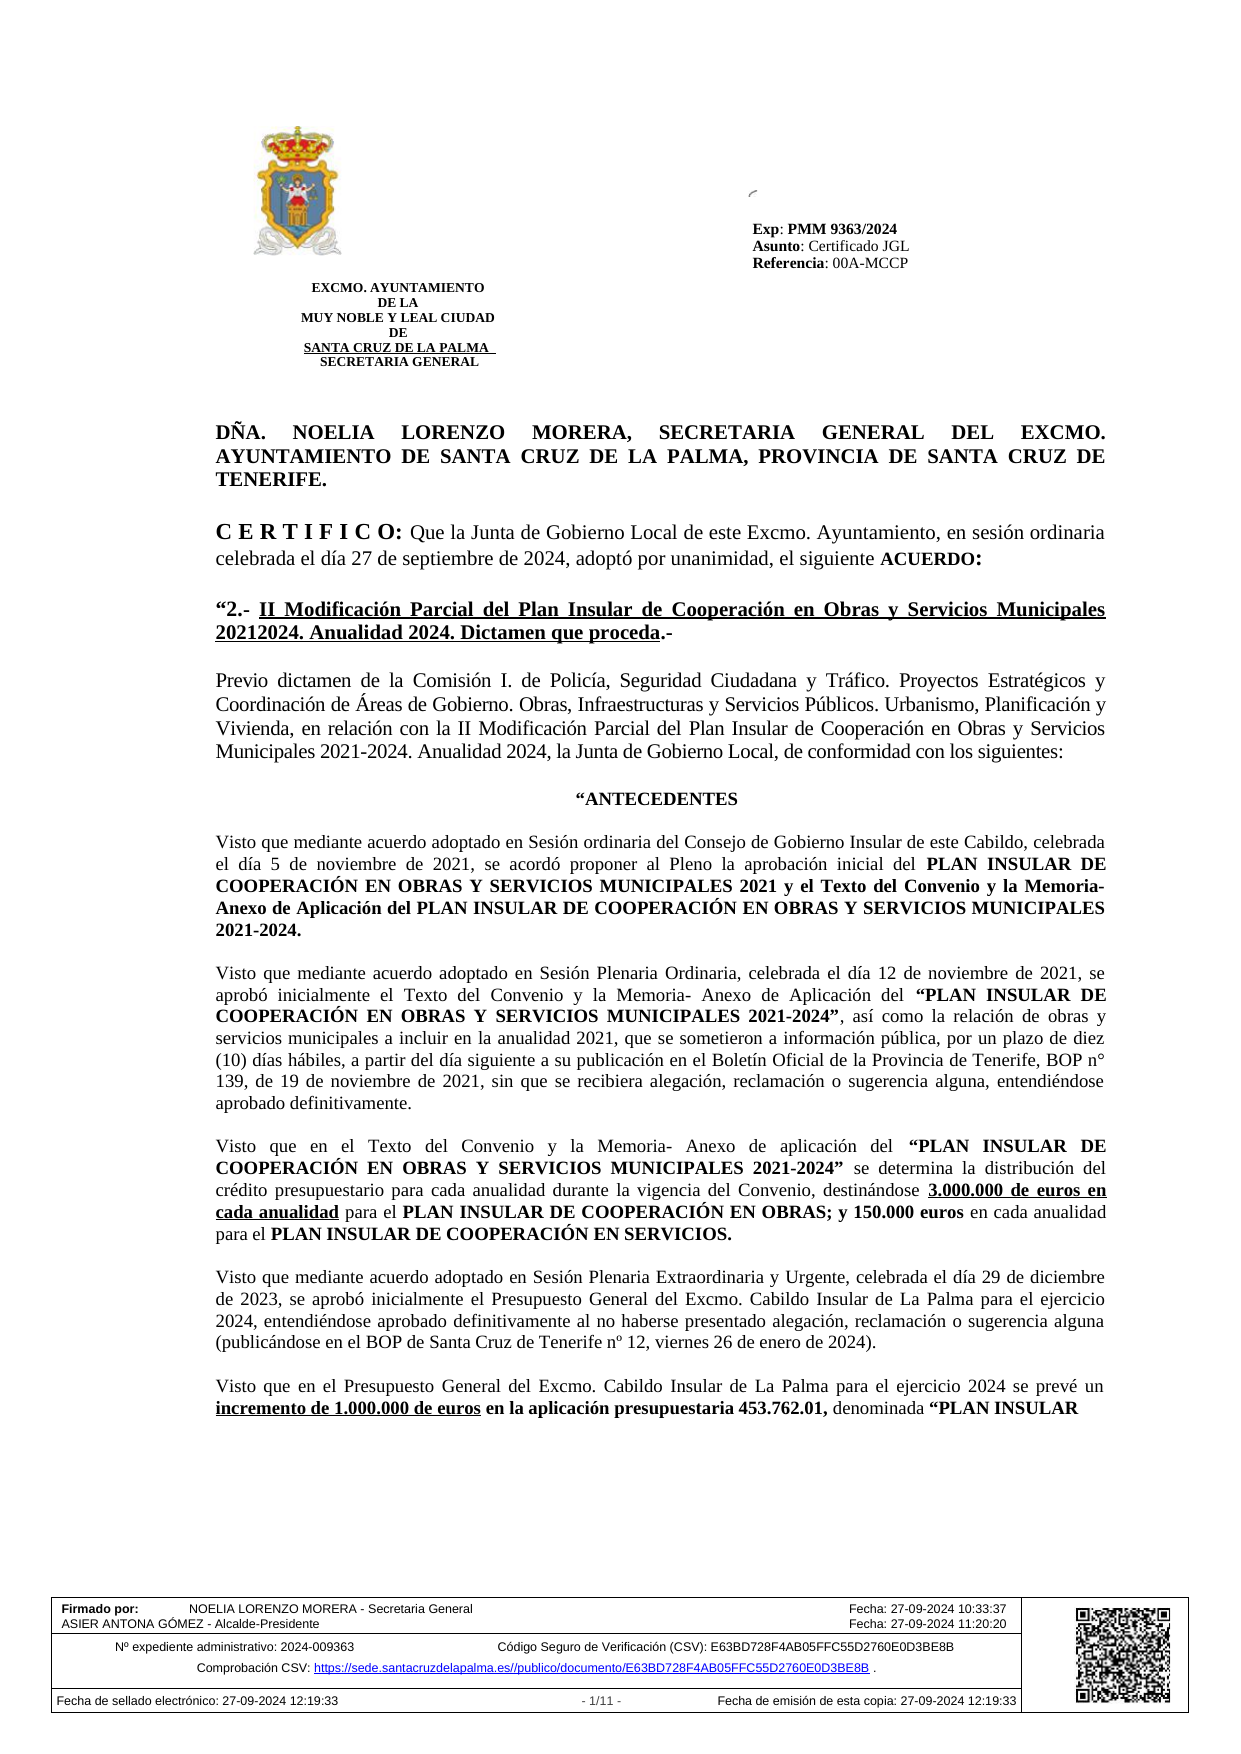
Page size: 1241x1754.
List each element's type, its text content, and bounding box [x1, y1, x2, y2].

table_header Firmado por: NOELIA LORENZO MORERA - Secretaria General Fecha: 27-09-2024 10:33:37 ASIER ANTONA GÓMEZ - Alcalde-Presidente Fecha: 27-09-2024 11:20:20 [52, 1598, 1021, 1633]
table_cell Fecha de sellado electrónico: 27-09-2024 12:19:33 - 1/11 - Fecha de emisión de esta copia: 27-09-2024 12:19:33 [52, 1689, 1021, 1712]
text Visto que mediante acuerdo adoptado en Sesión Plenaria Ordinaria, celebrada el día 12 de noviembre de 2021, se aprobó inicialmente el Texto del Convenio y la Memoria- Anexo de Aplicación del “PLAN INSULAR DE COOPERACIÓN EN OBRAS Y SERVICIOS MUNICIPALES 2021-2024”, así como la relación de obras y servicios municipales a incluir en la anualidad 2021, que se sometieron a información pública, por un plazo de diez (10) días hábiles, a partir del día siguiente a su publicación en el Boletín Oficial de la Provincia de Tenerife, BOP n° 139, de 19 de noviembre de 2021, sin que se recibiera alegación, reclamación o sugerencia alguna, entendiéndose aprobado definitivamente. [215, 962, 1107, 1114]
table_cell EXCMO. AYUNTAMIENTO DE LA MUY NOBLE Y LEAL CIUDAD DE SANTA CRUZ DE LA PALMA SECRETARIA GENERAL [50, 281, 748, 372]
table_cell [749, 281, 1189, 372]
table_header [50, 125, 748, 281]
table_cell Nº expediente administrativo: 2024-009363 Código Seguro de Verificación (CSV): E63BD728F4AB05FFC55D2760E0D3BE8B Comprobación CSV: https://sede.santacruzdelapalma.es//publico/documento/E63BD728F4AB05FFC55D2760E0D3BE8B . [52, 1634, 1021, 1688]
text “2.- II Modificación Parcial del Plan Insular de Cooperación en Obras y Servicios Municipales 2021­2024. Anualidad 2024. Dictamen que proceda.- [215, 597, 1107, 644]
text DÑA. NOELIA LORENZO MORERA, SECRETARIA GENERAL DEL EXCMO. AYUNTAMIENTO DE SANTA CRUZ DE LA PALMA, PROVINCIA DE SANTA CRUZ DE TENERIFE. [215, 421, 1107, 492]
text Previo dictamen de la Comisión I. de Policía, Seguridad Ciudadana y Tráfico. Proyectos Estratégicos y Coordinación de Áreas de Gobierno. Obras, Infraestructuras y Servicios Públicos. Urbanismo, Planificación y Vivienda, en relación con la II Modificación Parcial del Plan Insular de Cooperación en Obras y Servicios Municipales 2021-2024. Anualidad 2024, la Junta de Gobierno Local, de conformidad con los siguientes: [215, 668, 1107, 764]
text Visto que mediante acuerdo adoptado en Sesión Plenaria Extraordinaria y Urgente, celebrada el día 29 de diciembre de 2023, se aprobó inicialmente el Presupuesto General del Excmo. Cabildo Insular de La Palma para el ejercicio 2024, entendiéndose aprobado definitivamente al no haberse presentado alegación, reclamación o sugerencia alguna (publicándose en el BOP de Santa Cruz de Tenerife nº 12, viernes 26 de enero de 2024). [215, 1267, 1107, 1353]
text Visto que mediante acuerdo adoptado en Sesión ordinaria del Consejo de Gobierno Insular de este Cabildo, celebrada el día 5 de noviembre de 2021, se acordó proponer al Pleno la aprobación inicial del PLAN INSULAR DE COOPERACIÓN EN OBRAS Y SERVICIOS MUNICIPALES 2021 y el Texto del Convenio y la Memoria-Anexo de Aplicación del PLAN INSULAR DE COOPERACIÓN EN OBRAS Y SERVICIOS MUNICIPALES 2021-2024. [215, 831, 1107, 940]
table_header [1022, 1598, 1188, 1712]
text Visto que en el Presupuesto General del Excmo. Cabildo Insular de La Palma para el ejercicio 2024 se prevé un incremento de 1.000.000 de euros en la aplicación presupuestaria 453.762.01, denominada “PLAN INSULAR [215, 1375, 1107, 1418]
text Visto que en el Texto del Convenio y la Memoria- Anexo de aplicación del “PLAN INSULAR DE COOPERACIÓN EN OBRAS Y SERVICIOS MUNICIPALES 2021-2024” se determina la distribución del crédito presupuestario para cada anualidad durante la vigencia del Convenio, destinándose 3.000.000 de euros en cada anualidad para el PLAN INSULAR DE COOPERACIÓN EN OBRAS; y 150.000 euros en cada anualidad para el PLAN INSULAR DE COOPERACIÓN EN SERVICIOS. [215, 1135, 1107, 1244]
table_header [749, 125, 1189, 221]
text “ANTECEDENTES [575, 788, 1189, 810]
text C E R T I F I C O: Que la Junta de Gobierno Local de este Excmo. Ayuntamiento, en sesión ordinaria celebrada el día 27 de septiembre de 2024, adoptó por unanimidad, el siguiente ACUERDO: [215, 519, 1107, 571]
table_cell Exp: PMM 9363/2024 Asunto: Certificado JGL Referencia: 00A-MCCP [749, 221, 1189, 281]
